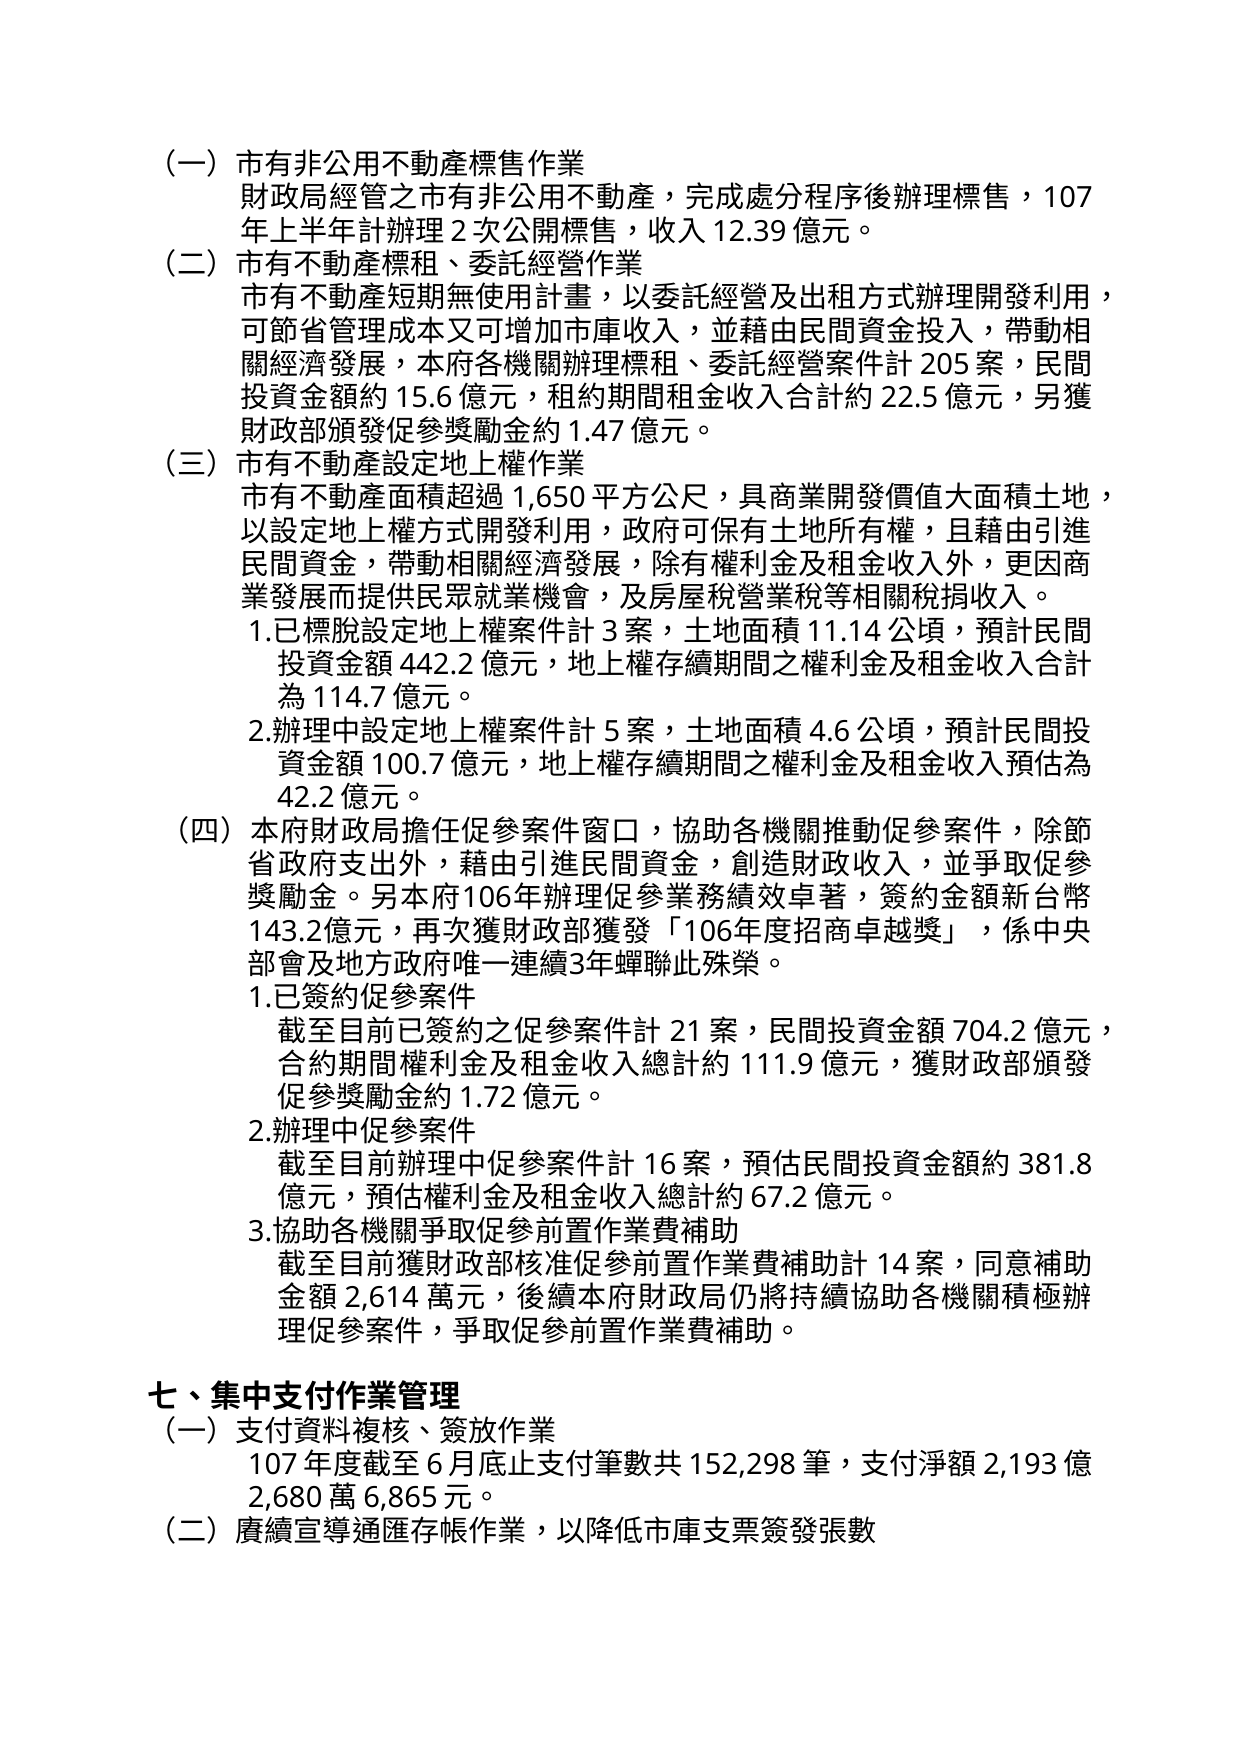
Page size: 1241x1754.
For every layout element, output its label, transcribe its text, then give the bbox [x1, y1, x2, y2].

text （二）市有不動產標租、委託經營作業 [148, 248, 1092, 281]
text 107年度截至6月底止支付筆數共152,298筆，支付淨額2,193億2,680萬6,865元。 [248, 1448, 1092, 1514]
text （四）本府財政局擔任促參案件窗口，協助各機關推動促參案件，除節省政府支出外，藉由引進民間資金，創造財政收入，並爭取促參獎勵金。另本府106年辦理促參業務績效卓著，簽約金額新台幣143.2億元，再次獲財政部獲發「106年度招商卓越獎」，係中央部會及地方政府唯一連續3年蟬聯此殊榮。 [160, 814, 1092, 981]
text 七、集中支付作業管理 [148, 1381, 1092, 1414]
text 市有不動產面積超過1,650平方公尺，具商業開發價值大面積土地，以設定地上權方式開發利用，政府可保有土地所有權，且藉由引進民間資金，帶動相關經濟發展，除有權利金及租金收入外，更因商業發展而提供民眾就業機會，及房屋稅營業稅等相關稅捐收入。 [240, 481, 1092, 614]
text （一）支付資料複核、簽放作業 [148, 1414, 1092, 1448]
text 3.協助各機關爭取促參前置作業費補助 [248, 1214, 1092, 1248]
text 截至目前獲財政部核准促參前置作業費補助計14案，同意補助金額2,614萬元，後續本府財政局仍將持續協助各機關積極辦理促參案件，爭取促參前置作業費補助。 [278, 1248, 1092, 1348]
text （一）市有非公用不動產標售作業 [148, 148, 1092, 181]
text 截至目前已簽約之促參案件計21案，民間投資金額704.2億元，合約期間權利金及租金收入總計約111.9億元，獲財政部頒發促參獎勵金約1.72億元。 [278, 1014, 1092, 1114]
text （三）市有不動產設定地上權作業 [148, 448, 1092, 481]
text 2.辦理中設定地上權案件計5案，土地面積4.6公頃，預計民間投資金額100.7億元，地上權存續期間之權利金及租金收入預估為42.2億元。 [248, 714, 1092, 814]
text 截至目前辦理中促參案件計16案，預估民間投資金額約381.8億元，預估權利金及租金收入總計約67.2億元。 [278, 1148, 1092, 1214]
text （二）賡續宣導通匯存帳作業，以降低市庫支票簽發張數 [148, 1514, 1092, 1548]
text 1.已標脫設定地上權案件計3案，土地面積11.14公頃，預計民間投資金額442.2億元，地上權存續期間之權利金及租金收入合計為114.7億元。 [248, 614, 1092, 714]
text 財政局經管之市有非公用不動產，完成處分程序後辦理標售，107年上半年計辦理2次公開標售，收入12.39億元。 [240, 181, 1092, 248]
text 2.辦理中促參案件 [248, 1114, 1092, 1148]
text 1.已簽約促參案件 [248, 981, 1092, 1014]
text 市有不動產短期無使用計畫，以委託經營及出租方式辦理開發利用，可節省管理成本又可增加市庫收入，並藉由民間資金投入，帶動相關經濟發展，本府各機關辦理標租、委託經營案件計205案，民間投資金額約15.6億元，租約期間租金收入合計約22.5億元，另獲財政部頒發促參獎勵金約1.47億元。 [240, 281, 1092, 448]
